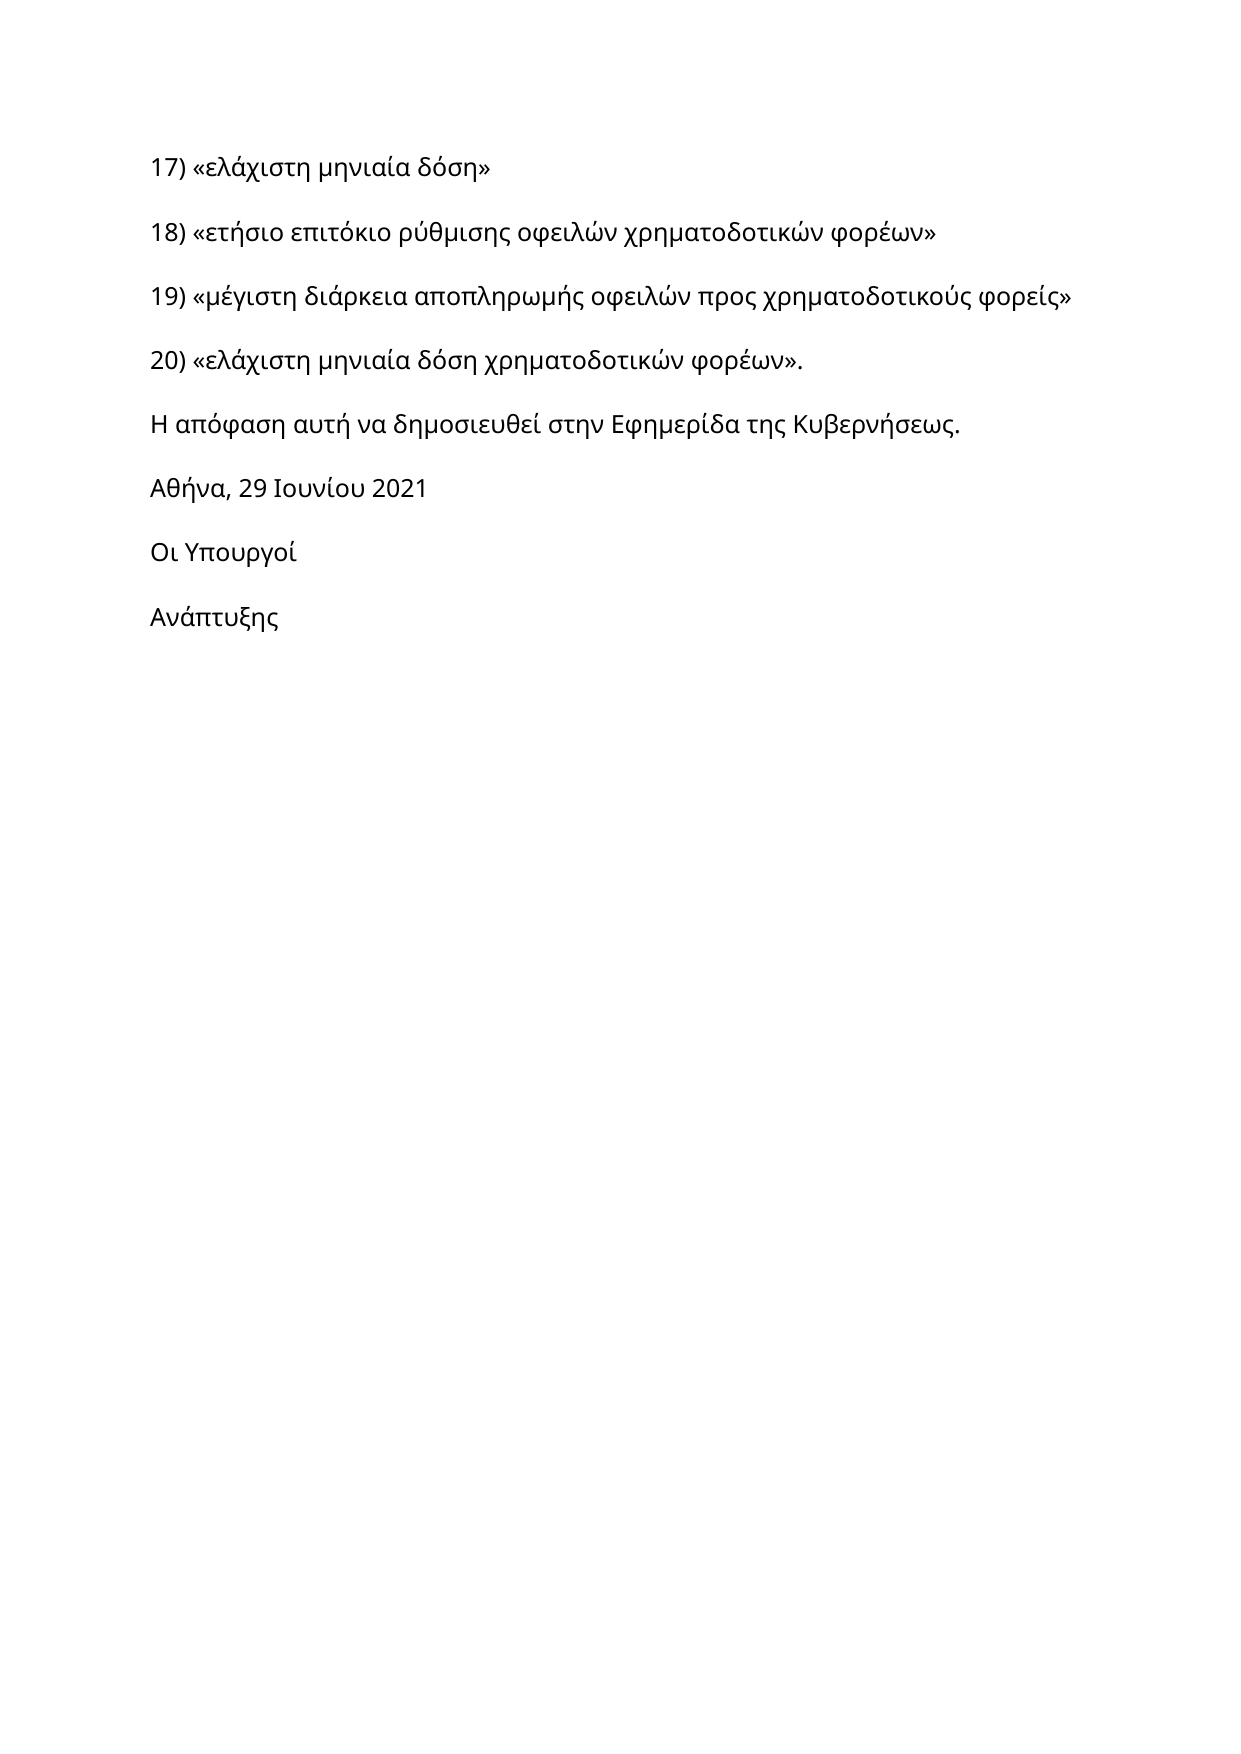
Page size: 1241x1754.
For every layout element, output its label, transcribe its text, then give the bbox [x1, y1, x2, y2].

text Η απόφαση αυτή να δημοσιευθεί στην Εφημερίδα της Κυβερνήσεως. [150, 407, 1090, 441]
text Οι Υπουργοί [150, 535, 1090, 569]
text Ανάπτυξης [150, 599, 1090, 633]
text 17) «ελάχιστη μηνιαία δόση» [150, 150, 1090, 184]
text Αθήνα, 29 Ιουνίου 2021 [150, 471, 1090, 505]
text 19) «μέγιστη διάρκεια αποπληρωμής οφειλών προς χρηματοδοτικούς φορείς» [150, 278, 1090, 312]
text 20) «ελάχιστη μηνιαία δόση χρηματοδοτικών φορέων». [150, 342, 1090, 377]
text 18) «ετήσιο επιτόκιο ρύθμισης οφειλών χρηματοδοτικών φορέων» [150, 214, 1090, 248]
